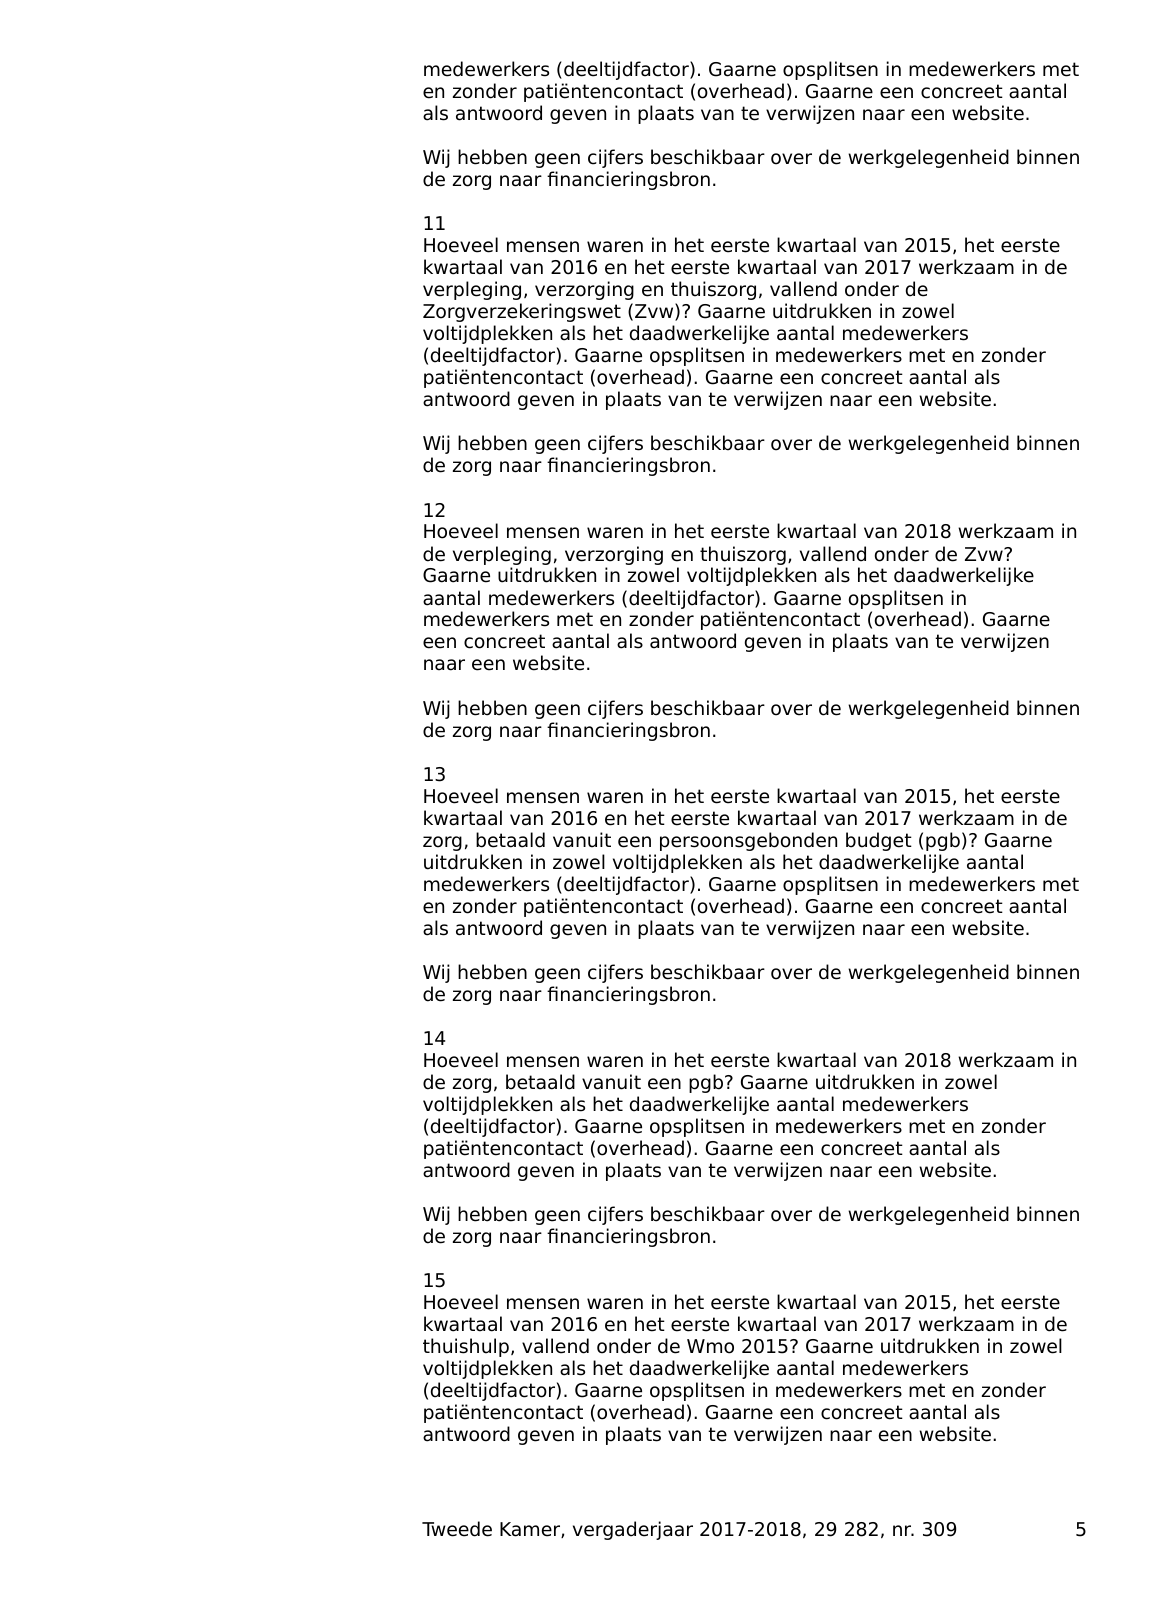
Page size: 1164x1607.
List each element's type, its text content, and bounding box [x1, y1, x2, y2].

text Wij hebben geen cijfers beschikbaar over de werkgelegenheid binnen de zorg naar financieringsbron. [422, 147, 1087, 191]
text Hoeveel mensen waren in het eerste kwartaal van 2015, het eerste kwartaal van 2016 en het eerste kwartaal van 2017 werkzaam in de thuishulp, vallend onder de Wmo 2015? Gaarne uitdrukken in zowel voltijdplekken als het daadwerkelijke aantal medewerkers (deeltijdfactor). Gaarne opsplitsen in medewerkers met en zonder patiëntencontact (overhead). Gaarne een concreet aantal als antwoord geven in plaats van te verwijzen naar een website. [422, 1292, 1087, 1446]
text 11 [422, 213, 1087, 235]
text 13 [422, 764, 1087, 786]
text Wij hebben geen cijfers beschikbaar over de werkgelegenheid binnen de zorg naar financieringsbron. [422, 697, 1087, 741]
text Wij hebben geen cijfers beschikbaar over de werkgelegenheid binnen de zorg naar financieringsbron. [422, 962, 1087, 1006]
text medewerkers (deeltijdfactor). Gaarne opsplitsen in medewerkers met en zonder patiëntencontact (overhead). Gaarne een concreet aantal als antwoord geven in plaats van te verwijzen naar een website. [422, 59, 1087, 125]
text Hoeveel mensen waren in het eerste kwartaal van 2018 werkzaam in de verpleging, verzorging en thuiszorg, vallend onder de Zvw? Gaarne uitdrukken in zowel voltijdplekken als het daadwerkelijke aantal medewerkers (deeltijdfactor). Gaarne opsplitsen in medewerkers met en zonder patiëntencontact (overhead). Gaarne een concreet aantal als antwoord geven in plaats van te verwijzen naar een website. [422, 521, 1087, 675]
text Wij hebben geen cijfers beschikbaar over de werkgelegenheid binnen de zorg naar financieringsbron. [422, 1204, 1087, 1248]
text Hoeveel mensen waren in het eerste kwartaal van 2018 werkzaam in de zorg, betaald vanuit een pgb? Gaarne uitdrukken in zowel voltijdplekken als het daadwerkelijke aantal medewerkers (deeltijdfactor). Gaarne opsplitsen in medewerkers met en zonder patiëntencontact (overhead). Gaarne een concreet aantal als antwoord geven in plaats van te verwijzen naar een website. [422, 1050, 1087, 1182]
text Wij hebben geen cijfers beschikbaar over de werkgelegenheid binnen de zorg naar financieringsbron. [422, 433, 1087, 477]
text 12 [422, 499, 1087, 521]
text Hoeveel mensen waren in het eerste kwartaal van 2015, het eerste kwartaal van 2016 en het eerste kwartaal van 2017 werkzaam in de verpleging, verzorging en thuiszorg, vallend onder de Zorgverzekeringswet (Zvw)? Gaarne uitdrukken in zowel voltijdplekken als het daadwerkelijke aantal medewerkers (deeltijdfactor). Gaarne opsplitsen in medewerkers met en zonder patiëntencontact (overhead). Gaarne een concreet aantal als antwoord geven in plaats van te verwijzen naar een website. [422, 235, 1087, 411]
text 15 [422, 1270, 1087, 1292]
text Hoeveel mensen waren in het eerste kwartaal van 2015, het eerste kwartaal van 2016 en het eerste kwartaal van 2017 werkzaam in de zorg, betaald vanuit een persoonsgebonden budget (pgb)? Gaarne uitdrukken in zowel voltijdplekken als het daadwerkelijke aantal medewerkers (deeltijdfactor). Gaarne opsplitsen in medewerkers met en zonder patiëntencontact (overhead). Gaarne een concreet aantal als antwoord geven in plaats van te verwijzen naar een website. [422, 786, 1087, 939]
text 14 [422, 1028, 1087, 1050]
